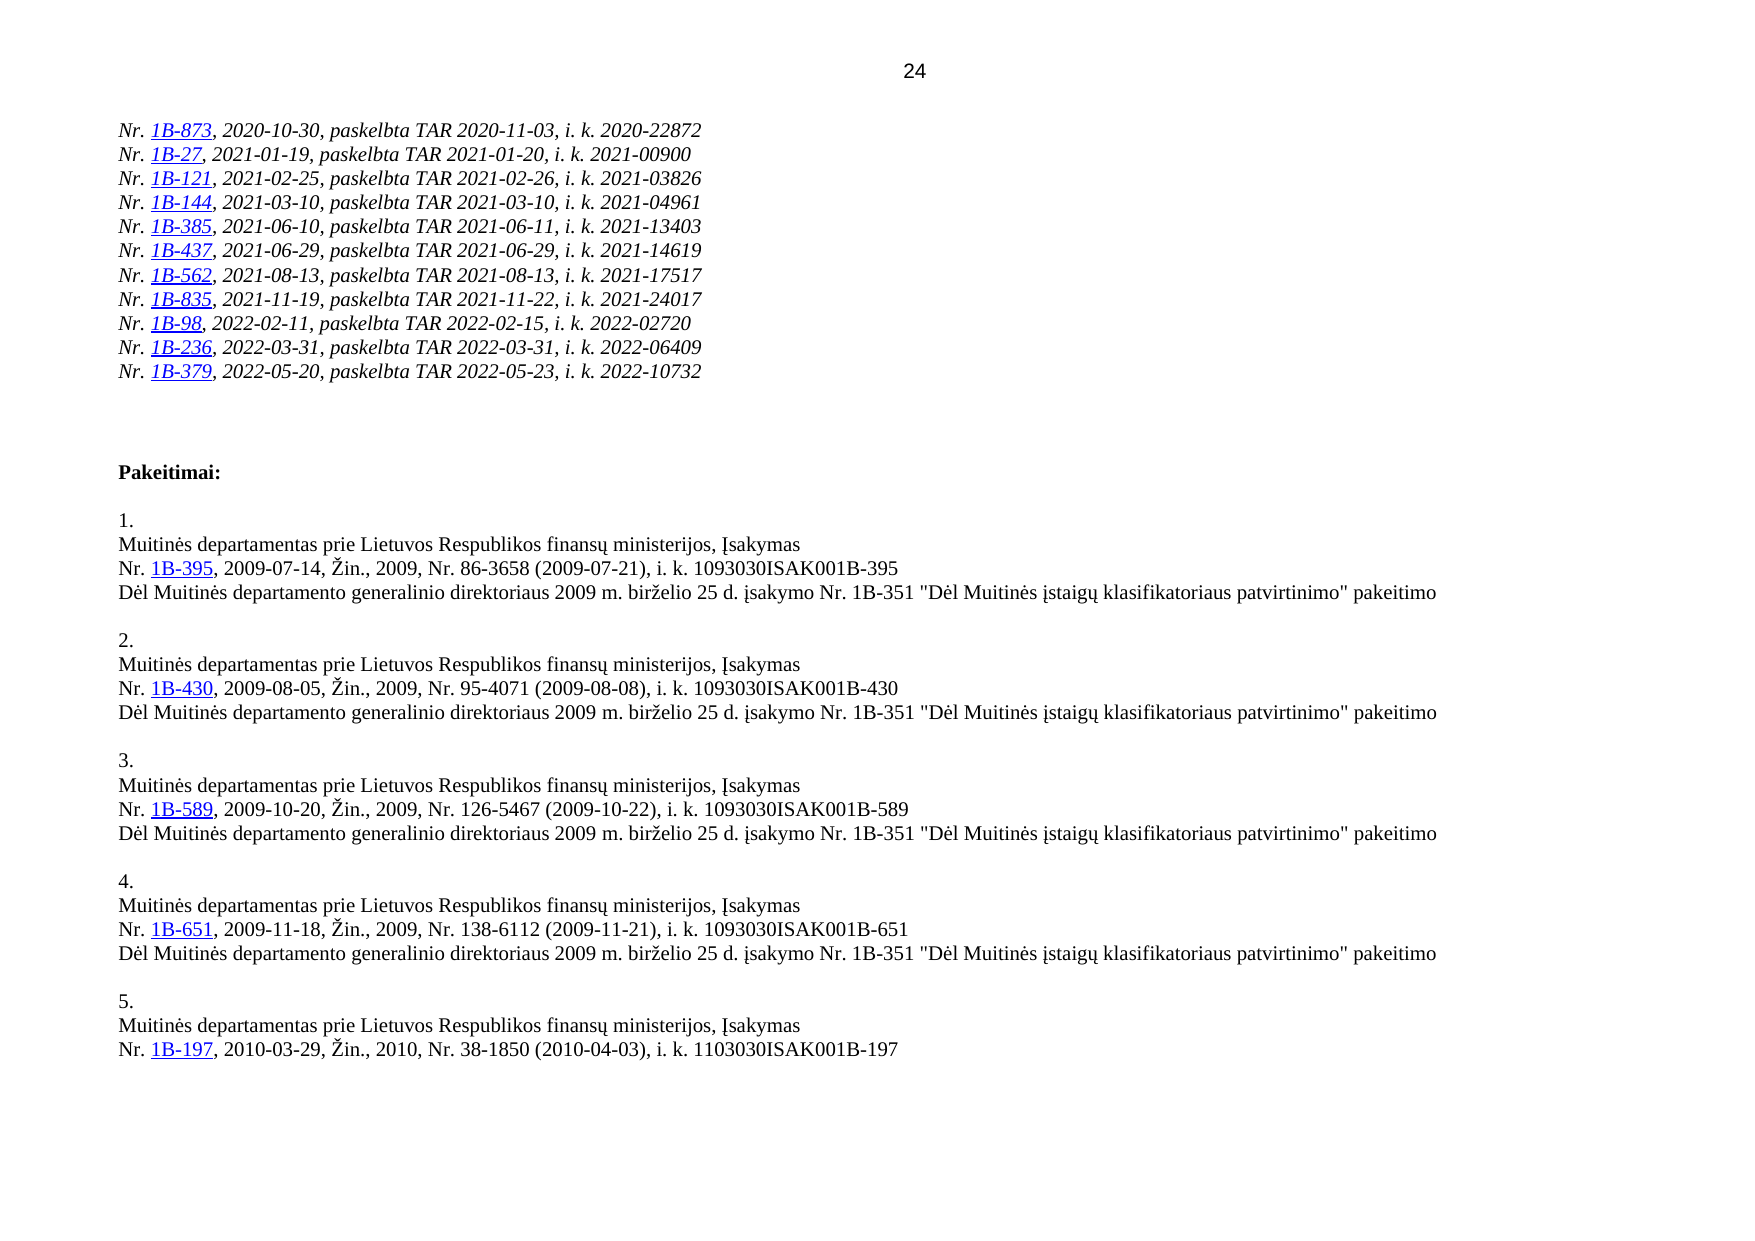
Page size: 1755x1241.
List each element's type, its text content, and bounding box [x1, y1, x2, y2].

text Nr. 1B-835, 2021-11-19, paskelbta TAR 2021-11-22, i. k. 2021-24017 [118, 287, 1636, 311]
text Nr. 1B-395, 2009-07-14, Žin., 2009, Nr. 86-3658 (2009-07-21), i. k. 1093030ISAK001B-395 [118, 556, 1636, 580]
text Dėl Muitinės departamento generalinio direktoriaus 2009 m. birželio 25 d. įsakymo Nr. 1B-351 "Dėl Muitinės įstaigų klasifikatoriaus patvirtinimo" pakeitimo [118, 821, 1636, 845]
text 3. [118, 748, 1636, 772]
text 4. [118, 869, 1636, 893]
text Nr. 1B-197, 2010-03-29, Žin., 2010, Nr. 38-1850 (2010-04-03), i. k. 1103030ISAK001B-197 [118, 1037, 1636, 1061]
text Dėl Muitinės departamento generalinio direktoriaus 2009 m. birželio 25 d. įsakymo Nr. 1B-351 "Dėl Muitinės įstaigų klasifikatoriaus patvirtinimo" pakeitimo [118, 941, 1636, 965]
text Nr. 1B-437, 2021-06-29, paskelbta TAR 2021-06-29, i. k. 2021-14619 [118, 238, 1636, 262]
text Dėl Muitinės departamento generalinio direktoriaus 2009 m. birželio 25 d. įsakymo Nr. 1B-351 "Dėl Muitinės įstaigų klasifikatoriaus patvirtinimo" pakeitimo [118, 580, 1636, 604]
text Muitinės departamentas prie Lietuvos Respublikos finansų ministerijos, Įsakymas [118, 893, 1636, 917]
text 2. [118, 628, 1636, 652]
text Nr. 1B-385, 2021-06-10, paskelbta TAR 2021-06-11, i. k. 2021-13403 [118, 214, 1636, 238]
text Nr. 1B-144, 2021-03-10, paskelbta TAR 2021-03-10, i. k. 2021-04961 [118, 190, 1636, 214]
text Dėl Muitinės departamento generalinio direktoriaus 2009 m. birželio 25 d. įsakymo Nr. 1B-351 "Dėl Muitinės įstaigų klasifikatoriaus patvirtinimo" pakeitimo [118, 700, 1636, 724]
text Muitinės departamentas prie Lietuvos Respublikos finansų ministerijos, Įsakymas [118, 532, 1636, 556]
text Nr. 1B-236, 2022-03-31, paskelbta TAR 2022-03-31, i. k. 2022-06409 [118, 335, 1636, 359]
text 1. [118, 508, 1636, 532]
text Nr. 1B-98, 2022-02-11, paskelbta TAR 2022-02-15, i. k. 2022-02720 [118, 311, 1636, 335]
text Nr. 1B-589, 2009-10-20, Žin., 2009, Nr. 126-5467 (2009-10-22), i. k. 1093030ISAK001B-589 [118, 797, 1636, 821]
text Pakeitimai: [118, 460, 1636, 484]
text Nr. 1B-379, 2022-05-20, paskelbta TAR 2022-05-23, i. k. 2022-10732 [118, 359, 1636, 383]
text Muitinės departamentas prie Lietuvos Respublikos finansų ministerijos, Įsakymas [118, 1013, 1636, 1037]
text Muitinės departamentas prie Lietuvos Respublikos finansų ministerijos, Įsakymas [118, 772, 1636, 797]
text Muitinės departamentas prie Lietuvos Respublikos finansų ministerijos, Įsakymas [118, 652, 1636, 676]
text Nr. 1B-121, 2021-02-25, paskelbta TAR 2021-02-26, i. k. 2021-03826 [118, 166, 1636, 190]
text 5. [118, 989, 1636, 1013]
text Nr. 1B-651, 2009-11-18, Žin., 2009, Nr. 138-6112 (2009-11-21), i. k. 1093030ISAK001B-651 [118, 917, 1636, 941]
text Nr. 1B-430, 2009-08-05, Žin., 2009, Nr. 95-4071 (2009-08-08), i. k. 1093030ISAK001B-430 [118, 676, 1636, 700]
text Nr. 1B-27, 2021-01-19, paskelbta TAR 2021-01-20, i. k. 2021-00900 [118, 142, 1636, 166]
text Nr. 1B-562, 2021-08-13, paskelbta TAR 2021-08-13, i. k. 2021-17517 [118, 262, 1636, 287]
text Nr. 1B-873, 2020-10-30, paskelbta TAR 2020-11-03, i. k. 2020-22872 [118, 118, 1636, 142]
